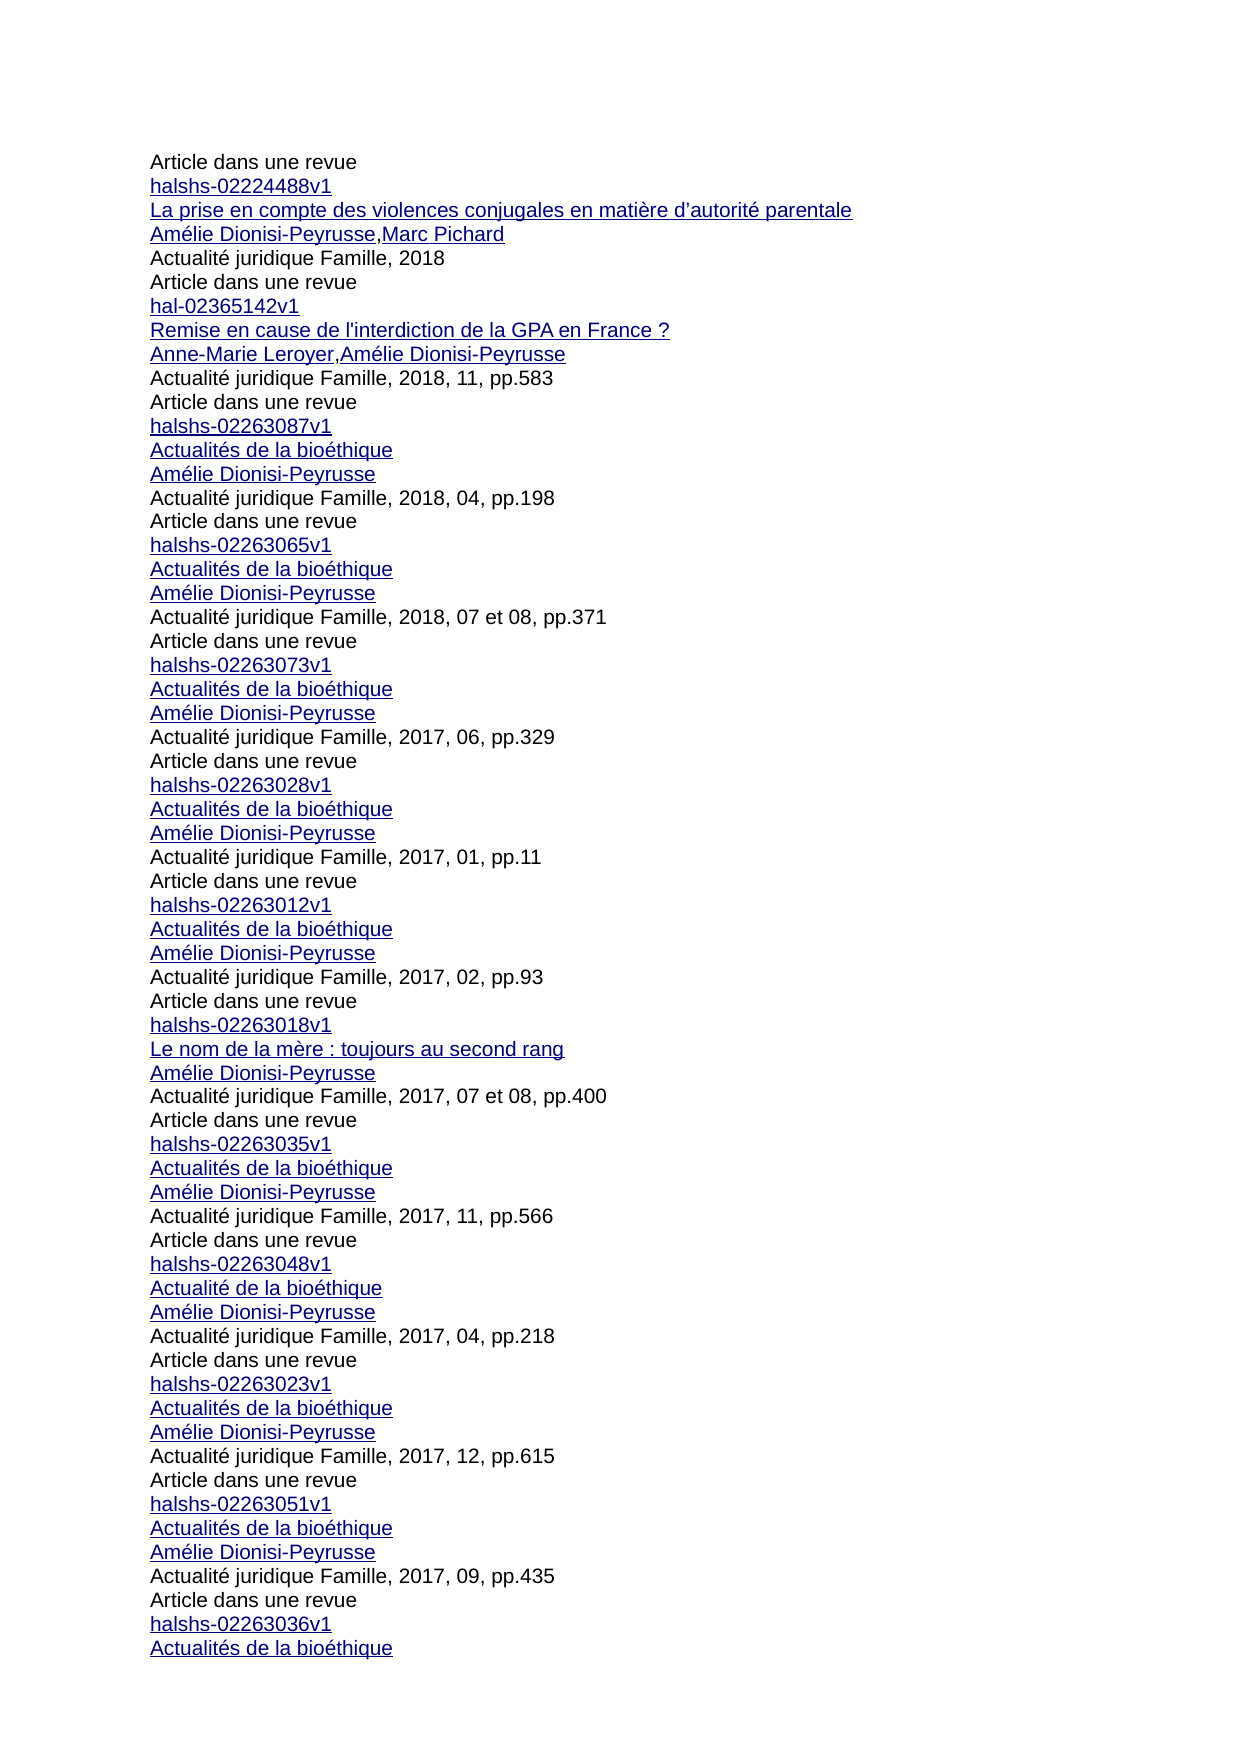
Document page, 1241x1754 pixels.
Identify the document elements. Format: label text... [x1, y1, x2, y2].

table_cell Actualités de la bioéthique Amélie Dionisi-Peyrusse Actualité juridique Famille, 2017, 01, pp.11 Article dans une revue halshs-02263012v1 [150, 797, 1090, 917]
table_cell Actualités de la bioéthique Amélie Dionisi-Peyrusse Actualité juridique Famille, 2017, 02, pp.93 Article dans une revue halshs-02263018v1 [150, 917, 1090, 1036]
table_cell Remise en cause de l'interdiction de la GPA en France ? Anne-Marie Leroyer,Amélie Dionisi-Peyrusse Actualité juridique Famille, 2018, 11, pp.583 Article dans une revue halshs-02263087v1 [150, 318, 1090, 437]
table_cell La prise en compte des violences conjugales en matière d’autorité parentale Amélie Dionisi-Peyrusse,Marc Pichard Actualité juridique Famille, 2018 Article dans une revue hal-02365142v1 [150, 198, 1090, 318]
table_cell Actualité de la bioéthique Amélie Dionisi-Peyrusse Actualité juridique Famille, 2017, 04, pp.218 Article dans une revue halshs-02263023v1 [150, 1276, 1090, 1396]
table_cell Actualités de la bioéthique Amélie Dionisi-Peyrusse Actualité juridique Famille, 2018, 07 et 08, pp.371 Article dans une revue halshs-02263073v1 [150, 557, 1090, 677]
table_cell Actualités de la bioéthique [150, 1635, 1090, 1659]
table_cell Actualités de la bioéthique Amélie Dionisi-Peyrusse Actualité juridique Famille, 2018, 04, pp.198 Article dans une revue halshs-02263065v1 [150, 438, 1090, 557]
table_cell Actualités de la bioéthique Amélie Dionisi-Peyrusse Actualité juridique Famille, 2017, 11, pp.566 Article dans une revue halshs-02263048v1 [150, 1156, 1090, 1276]
table_cell Actualités de la bioéthique Amélie Dionisi-Peyrusse Actualité juridique Famille, 2017, 09, pp.435 Article dans une revue halshs-02263036v1 [150, 1516, 1090, 1635]
table_cell Article dans une revue halshs-02224488v1 [150, 150, 1090, 198]
table_cell Actualités de la bioéthique Amélie Dionisi-Peyrusse Actualité juridique Famille, 2017, 12, pp.615 Article dans une revue halshs-02263051v1 [150, 1396, 1090, 1516]
table_cell Actualités de la bioéthique Amélie Dionisi-Peyrusse Actualité juridique Famille, 2017, 06, pp.329 Article dans une revue halshs-02263028v1 [150, 677, 1090, 797]
table_cell Le nom de la mère : toujours au second rang Amélie Dionisi-Peyrusse Actualité juridique Famille, 2017, 07 et 08, pp.400 Article dans une revue halshs-02263035v1 [150, 1036, 1090, 1156]
